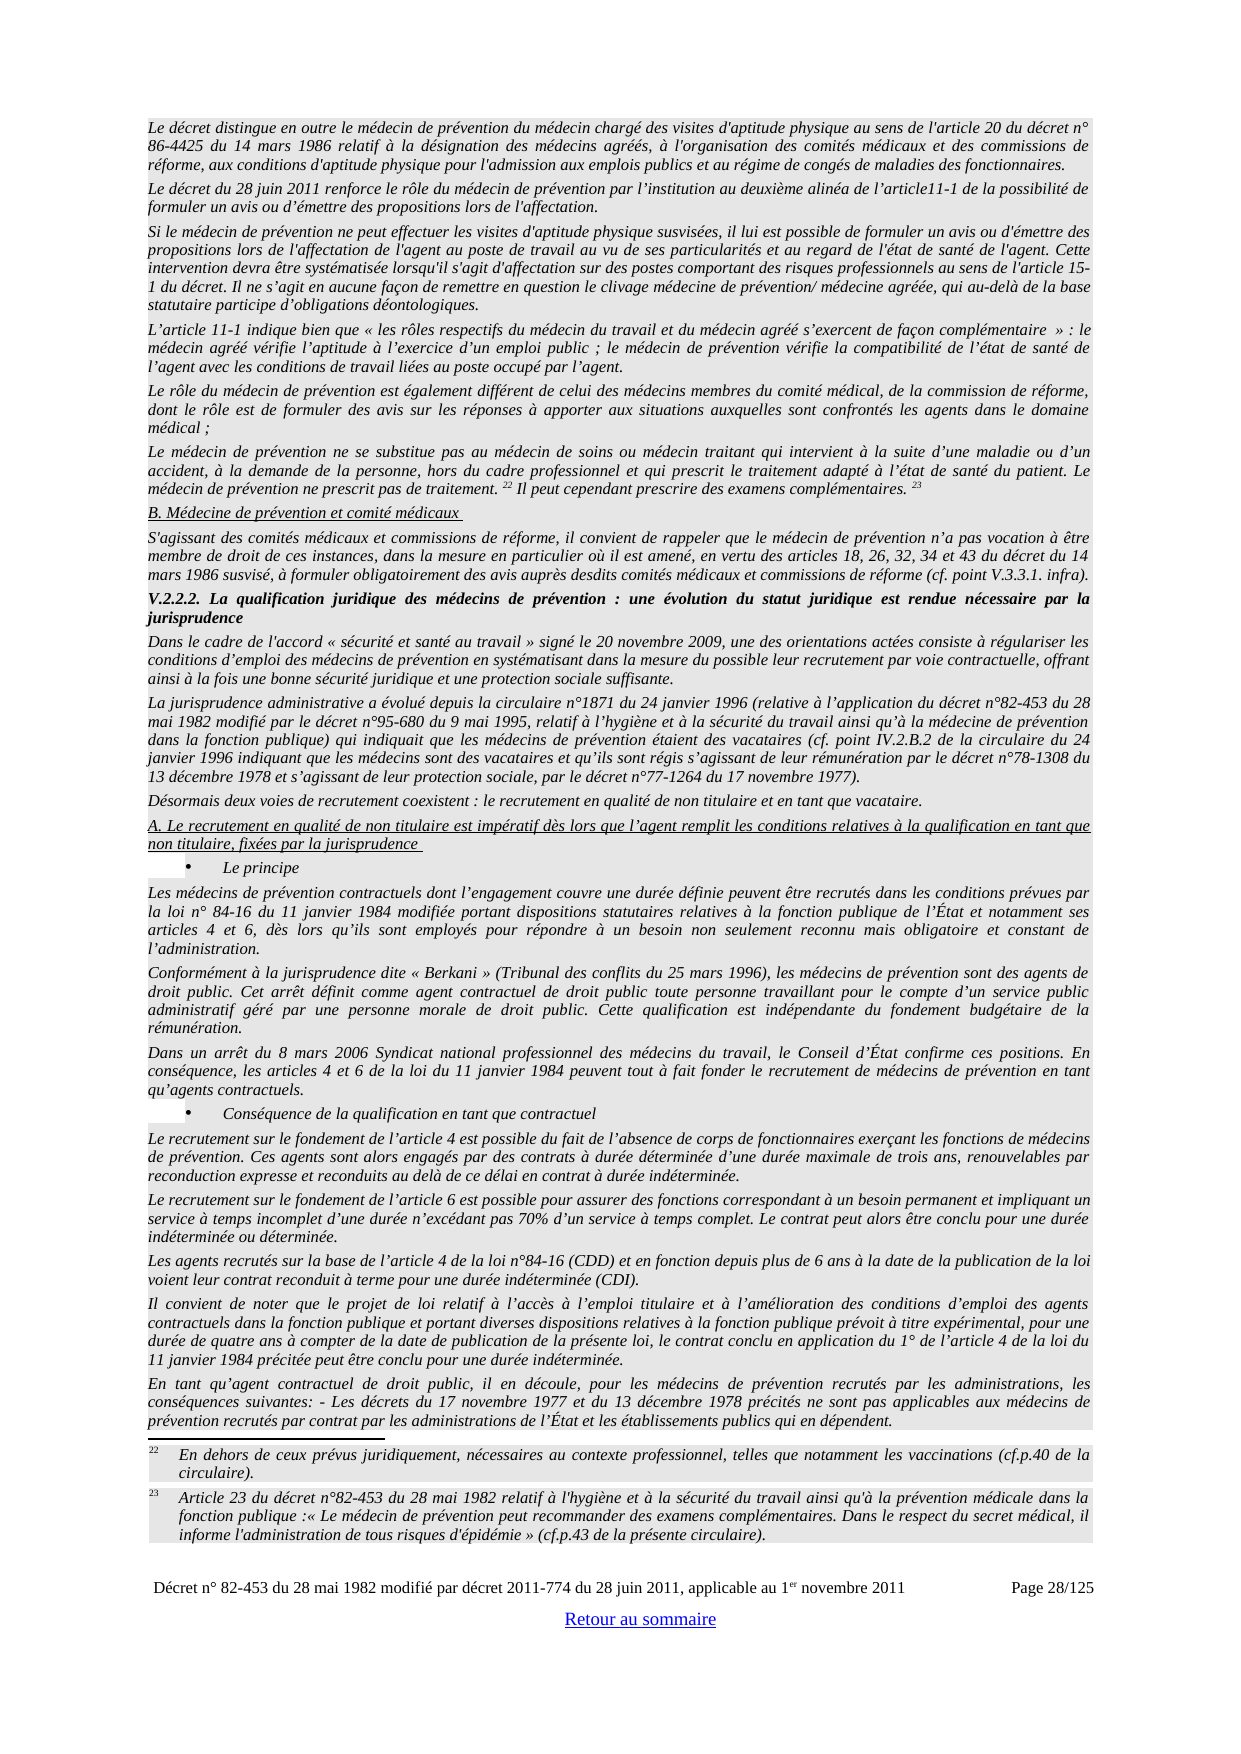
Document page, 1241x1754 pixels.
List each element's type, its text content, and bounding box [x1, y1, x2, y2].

text Il convient de noter que le projet de loi relatif à l’accès à l’emploi titulaire et à l’amélioration des conditions d’emploi des agents contractuels dans la fonction publique et portant diverses dispositions relatives à la fonction publique prévoit à titre expérimental, pour une durée de quatre ans à compter de la date de publication de la présente loi, le contrat conclu en application du 1° de l’article 4 de la loi du 11 janvier 1984 précitée peut être conclu pour une durée indéterminée. [148, 1295, 1093, 1368]
text Dans un arrêt du 8 mars 2006 Syndicat national professionnel des médecins du travail, le Conseil d’État confirme ces positions. En conséquence, les articles 4 et 6 de la loi du 11 janvier 1984 peuvent tout à fait fonder le recrutement de médecins de prévention en tant qu’agents contractuels. [148, 1043, 1093, 1099]
list Conséquence de la qualification en tant que contractuel [185, 1104, 1093, 1123]
text S'agissant des comités médicaux et commissions de réforme, il convient de rappeler que le médecin de prévention n’a pas vocation à être membre de droit de ces instances, dans la mesure en particulier où il est amené, en vertu des articles 18, 26, 32, 34 et 43 du décret du 14 mars 1986 susvisé, à formuler obligatoirement des avis auprès desdits comités médicaux et commissions de réforme (cf. point V.3.3.1. infra). [148, 528, 1093, 584]
text L’article 11-1 indique bien que « les rôles respectifs du médecin du travail et du médecin agréé s’exercent de façon complémentaire » : le médecin agréé vérifie l’aptitude à l’exercice d’un emploi public ; le médecin de prévention vérifie la compatibilité de l’état de santé de l’agent avec les conditions de travail liées au poste occupé par l’agent. [148, 320, 1093, 376]
text Dans le cadre de l'accord « sécurité et santé au travail » signé le 20 novembre 2009, une des orientations actées consiste à régulariser les conditions d’emploi des médecins de prévention en systématisant dans la mesure du possible leur recrutement par voie contractuelle, offrant ainsi à la fois une bonne sécurité juridique et une protection sociale suffisante. [148, 632, 1093, 688]
text V.2.2.2. La qualification juridique des médecins de prévention : une évolution du statut juridique est rendue nécessaire par la jurisprudence [148, 590, 1093, 627]
text B. Médecine de prévention et comité médicaux [148, 504, 1093, 522]
text Les agents recrutés sur la base de l’article 4 de la loi n°84-16 (CDD) et en fonction depuis plus de 6 ans à la date de la publication de la loi voient leur contrat reconduit à terme pour une durée indéterminée (CDI). [148, 1252, 1093, 1289]
text Si le médecin de prévention ne peut effectuer les visites d'aptitude physique susvisées, il lui est possible de formuler un avis ou d'émettre des propositions lors de l'affectation de l'agent au poste de travail au vu de ses particularités et au regard de l'état de santé de l'agent. Cette intervention devra être systématisée lorsqu'il s'agit d'affectation sur des postes comportant des risques professionnels au sens de l'article 15-1 du décret. Il ne s’agit en aucune façon de remettre en question le clivage médecine de prévention/ médecine agréée, qui au-delà de la base statutaire participe d’obligations déontologiques. [148, 222, 1093, 314]
text Le rôle du médecin de prévention est également différent de celui des médecins membres du comité médical, de la commission de réforme, dont le rôle est de formuler des avis sur les réponses à apporter aux situations auxquelles sont confrontés les agents dans le domaine médical ; [148, 382, 1093, 437]
text Conformément à la jurisprudence dite « Berkani » (Tribunal des conflits du 25 mars 1996), les médecins de prévention sont des agents de droit public. Cet arrêt définit comme agent contractuel de droit public toute personne travaillant pour le compte d’un service public administratif géré par une personne morale de droit public. Cette qualification est indépendante du fondement budgétaire de la rémunération. [148, 964, 1093, 1037]
text Le médecin de prévention ne se substitue pas au médecin de soins ou médecin traitant qui intervient à la suite d’une maladie ou d’un accident, à la demande de la personne, hors du cadre professionnel et qui prescrit le traitement adapté à l’état de santé du patient. Le médecin de prévention ne prescrit pas de traitement. Il peut cependant prescrire des examens complémentaires. [148, 443, 1093, 498]
text Le décret du 28 juin 2011 renforce le rôle du médecin de prévention par l’institution au deuxième alinéa de l’article11-1 de la possibilité de formuler un avis ou d’émettre des propositions lors de l'affectation. [148, 179, 1093, 216]
text Article 23 du décret n°82-453 du 28 mai 1982 relatif à l'hygiène et à la sécurité du travail ainsi qu'à la prévention médicale dans la fonction publique :« Le médecin de prévention peut recommander des examens complémentaires. Dans le respect du secret médical, il informe l'administration de tous risques d'épidémie » (cf.p.43 de la présente circulaire). [149, 1488, 1093, 1543]
text La jurisprudence administrative a évolué depuis la circulaire n°1871 du 24 janvier 1996 (relative à l’application du décret n°82-453 du 28 mai 1982 modifié par le décret n°95-680 du 9 mai 1995, relatif à l’hygiène et à la sécurité du travail ainsi qu’à la médecine de prévention dans la fonction publique) qui indiquait que les médecins de prévention étaient des vacataires (cf. point IV.2.B.2 de la circulaire du 24 janvier 1996 indiquant que les médecins sont des vacataires et qu’ils sont régis s’agissant de leur rémunération par le décret n°78-1308 du 13 décembre 1978 et s’agissant de leur protection sociale, par le décret n°77-1264 du 17 novembre 1977). [148, 694, 1093, 786]
text En dehors de ceux prévus juridiquement, nécessaires au contexte professionnel, telles que notamment les vaccinations (cf.p.40 de la circulaire). [149, 1445, 1093, 1482]
text Les médecins de prévention contractuels dont l’engagement couvre une durée définie peuvent être recrutés dans les conditions prévues par la loi n° 84-16 du 11 janvier 1984 modifiée portant dispositions statutaires relatives à la fonction publique de l’État et notamment ses articles 4 et 6, dès lors qu’ils sont employés pour répondre à un besoin non seulement reconnu mais obligatoire et constant de l’administration. [148, 884, 1093, 958]
text Le recrutement sur le fondement de l’article 6 est possible pour assurer des fonctions correspondant à un besoin permanent et impliquant un service à temps incomplet d’une durée n’excédant pas 70% d’un service à temps complet. Le contrat peut alors être conclu pour une durée indéterminée ou déterminée. [148, 1191, 1093, 1246]
text En tant qu’agent contractuel de droit public, il en découle, pour les médecins de prévention recrutés par les administrations, les conséquences suivantes: - Les décrets du 17 novembre 1977 et du 13 décembre 1978 précités ne sont pas applicables aux médecins de prévention recrutés par contrat par les administrations de l’État et les établissements publics qui en dépendent. [148, 1374, 1093, 1430]
text Le recrutement sur le fondement de l’article 4 est possible du fait de l’absence de corps de fonctionnaires exerçant les fonctions de médecins de prévention. Ces agents sont alors engagés par des contrats à durée déterminée d’une durée maximale de trois ans, renouvelables par reconduction expresse et reconduits au delà de ce délai en contrat à durée indéterminée. [148, 1129, 1093, 1185]
list Le principe [185, 859, 1093, 878]
text Désormais deux voies de recrutement coexistent : le recrutement en qualité de non titulaire et en tant que vacataire. [148, 792, 1093, 810]
text A. Le recrutement en qualité de non titulaire est impératif dès lors que l’agent remplit les conditions relatives à la qualification en tant que non titulaire, fixées par la jurisprudence [148, 816, 1093, 853]
text Le décret distingue en outre le médecin de prévention du médecin chargé des visites d'aptitude physique au sens de l'article 20 du décret n° 86-4425 du 14 mars 1986 relatif à la désignation des médecins agréés, à l'organisation des comités médicaux et des commissions de réforme, aux conditions d'aptitude physique pour l'admission aux emplois publics et au régime de congés de maladies des fonctionnaires. [148, 118, 1093, 173]
